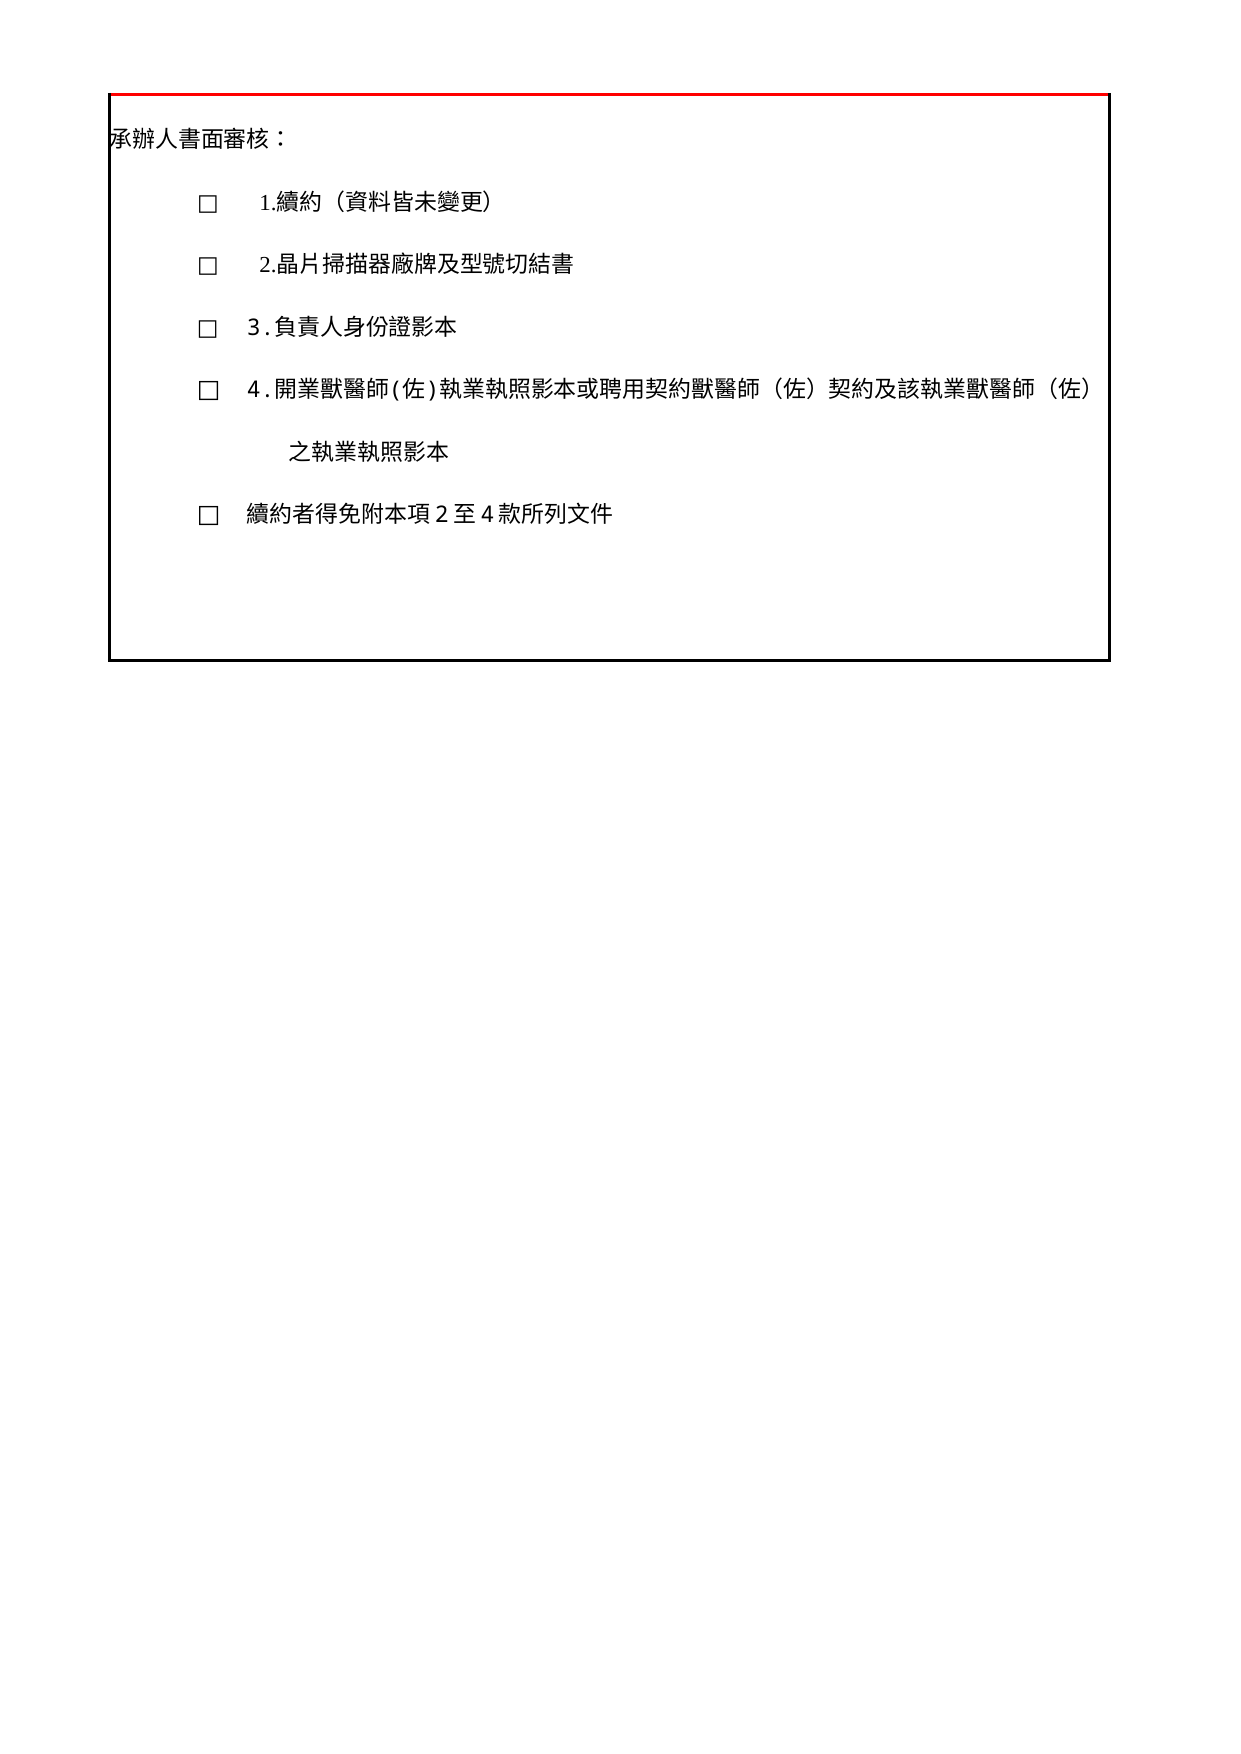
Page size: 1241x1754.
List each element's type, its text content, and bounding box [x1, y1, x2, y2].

table_cell 承辦人書面審核： 1.續約（資料皆未變更） 2.晶片掃描器廠牌及型號切結書 3.負責人身份證影本 4.開業獸醫師(佐)執業執照影本或聘用契約獸醫師（佐）契約及該執業獸醫師（佐） 之執業執照影本 續約者得免附本項2至4款所列文件 [111, 96, 1108, 658]
